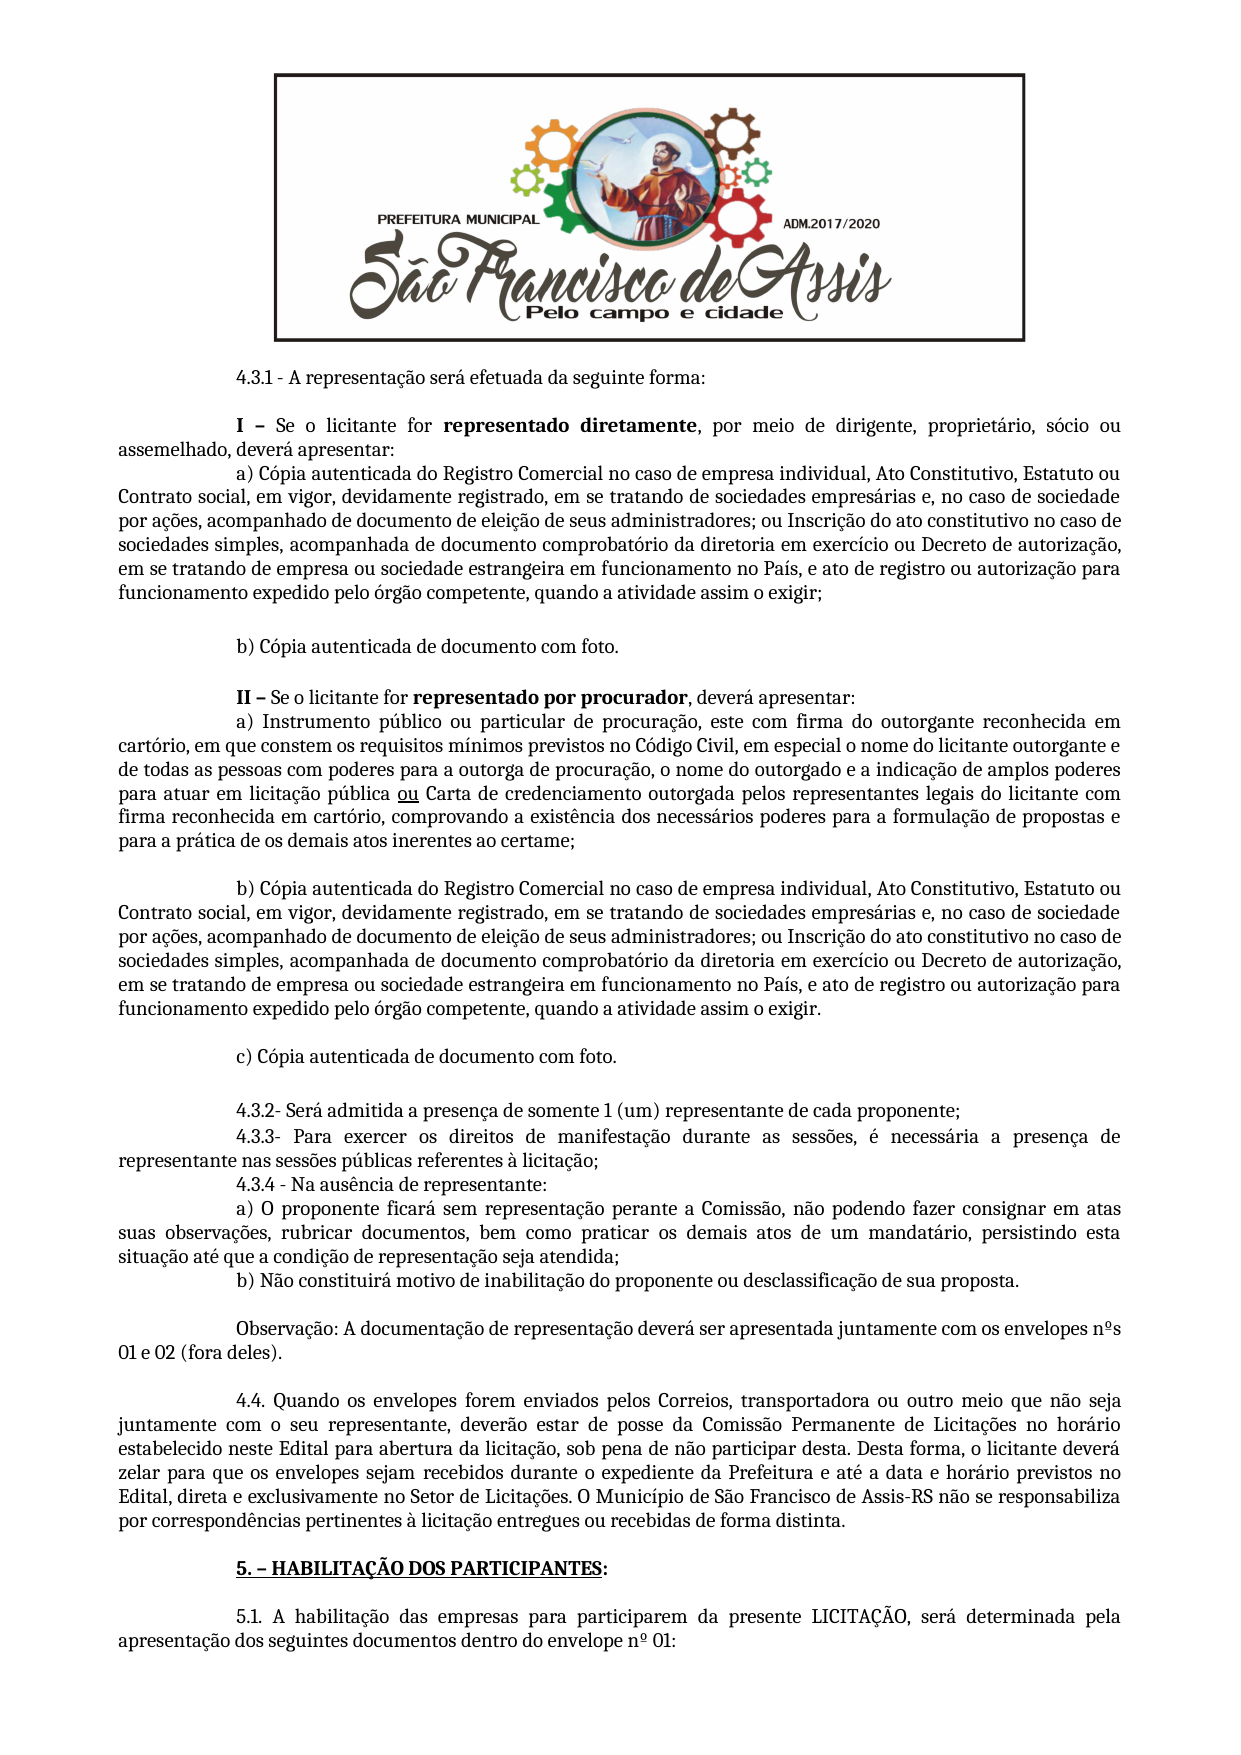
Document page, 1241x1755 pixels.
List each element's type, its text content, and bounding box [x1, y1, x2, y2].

text b) Não constituirá motivo de inabilitação do proponente ou desclassificação de sua proposta. [118, 1269, 1122, 1293]
text b) Cópia autenticada de documento com foto. [118, 634, 1122, 658]
text b) Cópia autenticada do Registro Comercial no caso de empresa individual, Ato Constitutivo, Estatuto ou Contrato social, em vigor, devidamente registrado, em se tratando de sociedades empresárias e, no caso de sociedade por ações, acompanhado de documento de eleição de seus administradores; ou Inscrição do ato constitutivo no caso de sociedades simples, acompanhada de documento comprobatório da diretoria em exercício ou Decreto de autorização, em se tratando de empresa ou sociedade estrangeira em funcionamento no País, e ato de registro ou autorização para funcionamento expedido pelo órgão competente, quando a atividade assim o exigir. [118, 877, 1122, 1021]
text a) Instrumento público ou particular de procuração, este com firma do outorgante reconhecida em cartório, em que constem os requisitos mínimos previstos no Código Civil, em especial o nome do licitante outorgante e de todas as pessoas com poderes para a outorga de procuração, o nome do outorgado e a indicação de amplos poderes para atuar em licitação pública ou Carta de credenciamento outorgada pelos representantes legais do licitante com firma reconhecida em cartório, comprovando a existência dos necessários poderes para a formulação de propostas e para a prática de os demais atos inerentes ao certame; [118, 709, 1122, 853]
text 5. – HABILITAÇÃO DOS PARTICIPANTES: [118, 1556, 1122, 1580]
text 4.3.2- Será admitida a presença de somente 1 (um) representante de cada proponente; [118, 1098, 1122, 1122]
text a) O proponente ficará sem representação perante a Comissão, não podendo fazer consignar em atas suas observações, rubricar documentos, bem como praticar os demais atos de um mandatário, persistindo esta situação até que a condição de representação seja atendida; [118, 1197, 1122, 1269]
text c) Cópia autenticada de documento com foto. [118, 1045, 1122, 1069]
text 4.3.1 - A representação será efetuada da seguinte forma: [118, 365, 1122, 389]
text I – Se o licitante for representado diretamente, por meio de dirigente, proprietário, sócio ou assemelhado, deverá apresentar: [118, 413, 1122, 461]
text II – Se o licitante for representado por procurador, deverá apresentar: [118, 685, 1122, 709]
text Observação: A documentação de representação deverá ser apresentada juntamente com os envelopes nºs 01 e 02 (fora deles). [118, 1317, 1122, 1365]
text 4.3.3- Para exercer os direitos de manifestação durante as sessões, é necessária a presença de representante nas sessões públicas referentes à licitação; [118, 1125, 1122, 1173]
text 4.4. Quando os envelopes forem enviados pelos Correios, transportadora ou outro meio que não seja juntamente com o seu representante, deverão estar de posse da Comissão Permanente de Licitações no horário estabelecido neste Edital para abertura da licitação, sob pena de não participar desta. Desta forma, o licitante deverá zelar para que os envelopes sejam recebidos durante o expediente da Prefeitura e até a data e horário previstos no Edital, direta e exclusivamente no Setor de Licitações. O Município de São Francisco de Assis-RS não se responsabiliza por correspondências pertinentes à licitação entregues ou recebidas de forma distinta. [118, 1389, 1122, 1532]
text 5.1. A habilitação das empresas para participarem da presente LICITAÇÃO, será determinada pela apresentação dos seguintes documentos dentro do envelope nº 01: [118, 1604, 1122, 1652]
text a) Cópia autenticada do Registro Comercial no caso de empresa individual, Ato Constitutivo, Estatuto ou Contrato social, em vigor, devidamente registrado, em se tratando de sociedades empresárias e, no caso de sociedade por ações, acompanhado de documento de eleição de seus administradores; ou Inscrição do ato constitutivo no caso de sociedades simples, acompanhada de documento comprobatório da diretoria em exercício ou Decreto de autorização, em se tratando de empresa ou sociedade estrangeira em funcionamento no País, e ato de registro ou autorização para funcionamento expedido pelo órgão competente, quando a atividade assim o exigir; [118, 461, 1122, 605]
text 4.3.4 - Na ausência de representante: [118, 1173, 1122, 1197]
